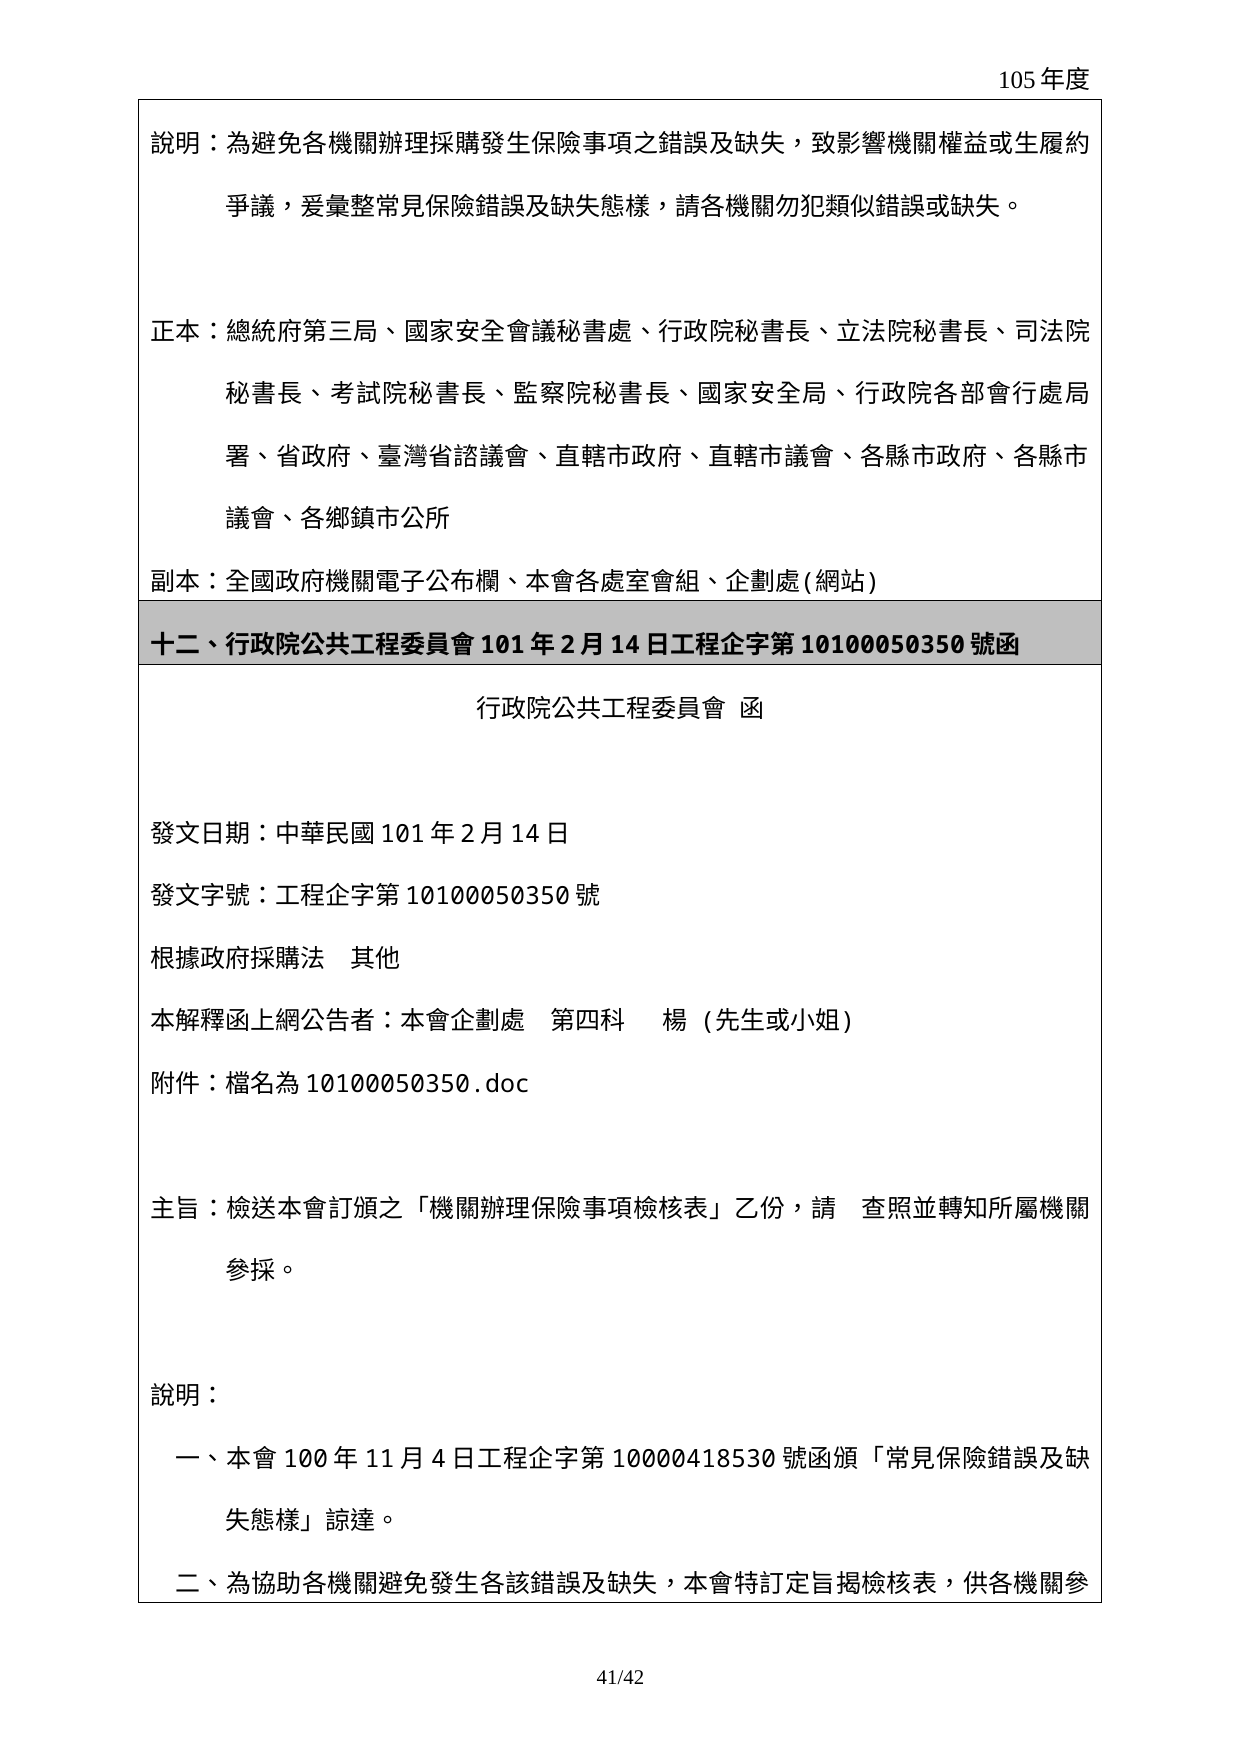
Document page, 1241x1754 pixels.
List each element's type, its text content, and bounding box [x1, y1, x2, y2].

table_cell 行政院公共工程委員會 函 發文日期：中華民國101年2月14日 發文字號：工程企字第10100050350號 根據政府採購法 其他 本解釋函上網公告者：本會企劃處 第四科 楊 (先生或小姐) 附件：檔名為10100050350.doc 主旨：檢送本會訂頒之「機關辦理保險事項檢核表」乙份，請 查照並轉知所屬機關參採。 說明： 一、本會100年11月4日工程企字第10000418530號函頒「常見保險錯誤及缺失態樣」諒達。 二、為協助各機關避免發生各該錯誤及缺失，本會特訂定旨揭檢核表，供各機關參 [139, 665, 1101, 1602]
table_cell 十二、行政院公共工程委員會101年2月14日工程企字第10100050350號函 [139, 601, 1101, 664]
table_cell 說明：為避免各機關辦理採購發生保險事項之錯誤及缺失，致影響機關權益或生履約爭議，爰彙整常見保險錯誤及缺失態樣，請各機關勿犯類似錯誤或缺失。 正本：總統府第三局、國家安全會議秘書處、行政院秘書長、立法院秘書長、司法院秘書長、考試院秘書長、監察院秘書長、國家安全局、行政院各部會行處局署、省政府、臺灣省諮議會、直轄市政府、直轄市議會、各縣市政府、各縣市議會、各鄉鎮市公所 副本：全國政府機關電子公布欄、本會各處室會組、企劃處(網站) [139, 100, 1101, 600]
